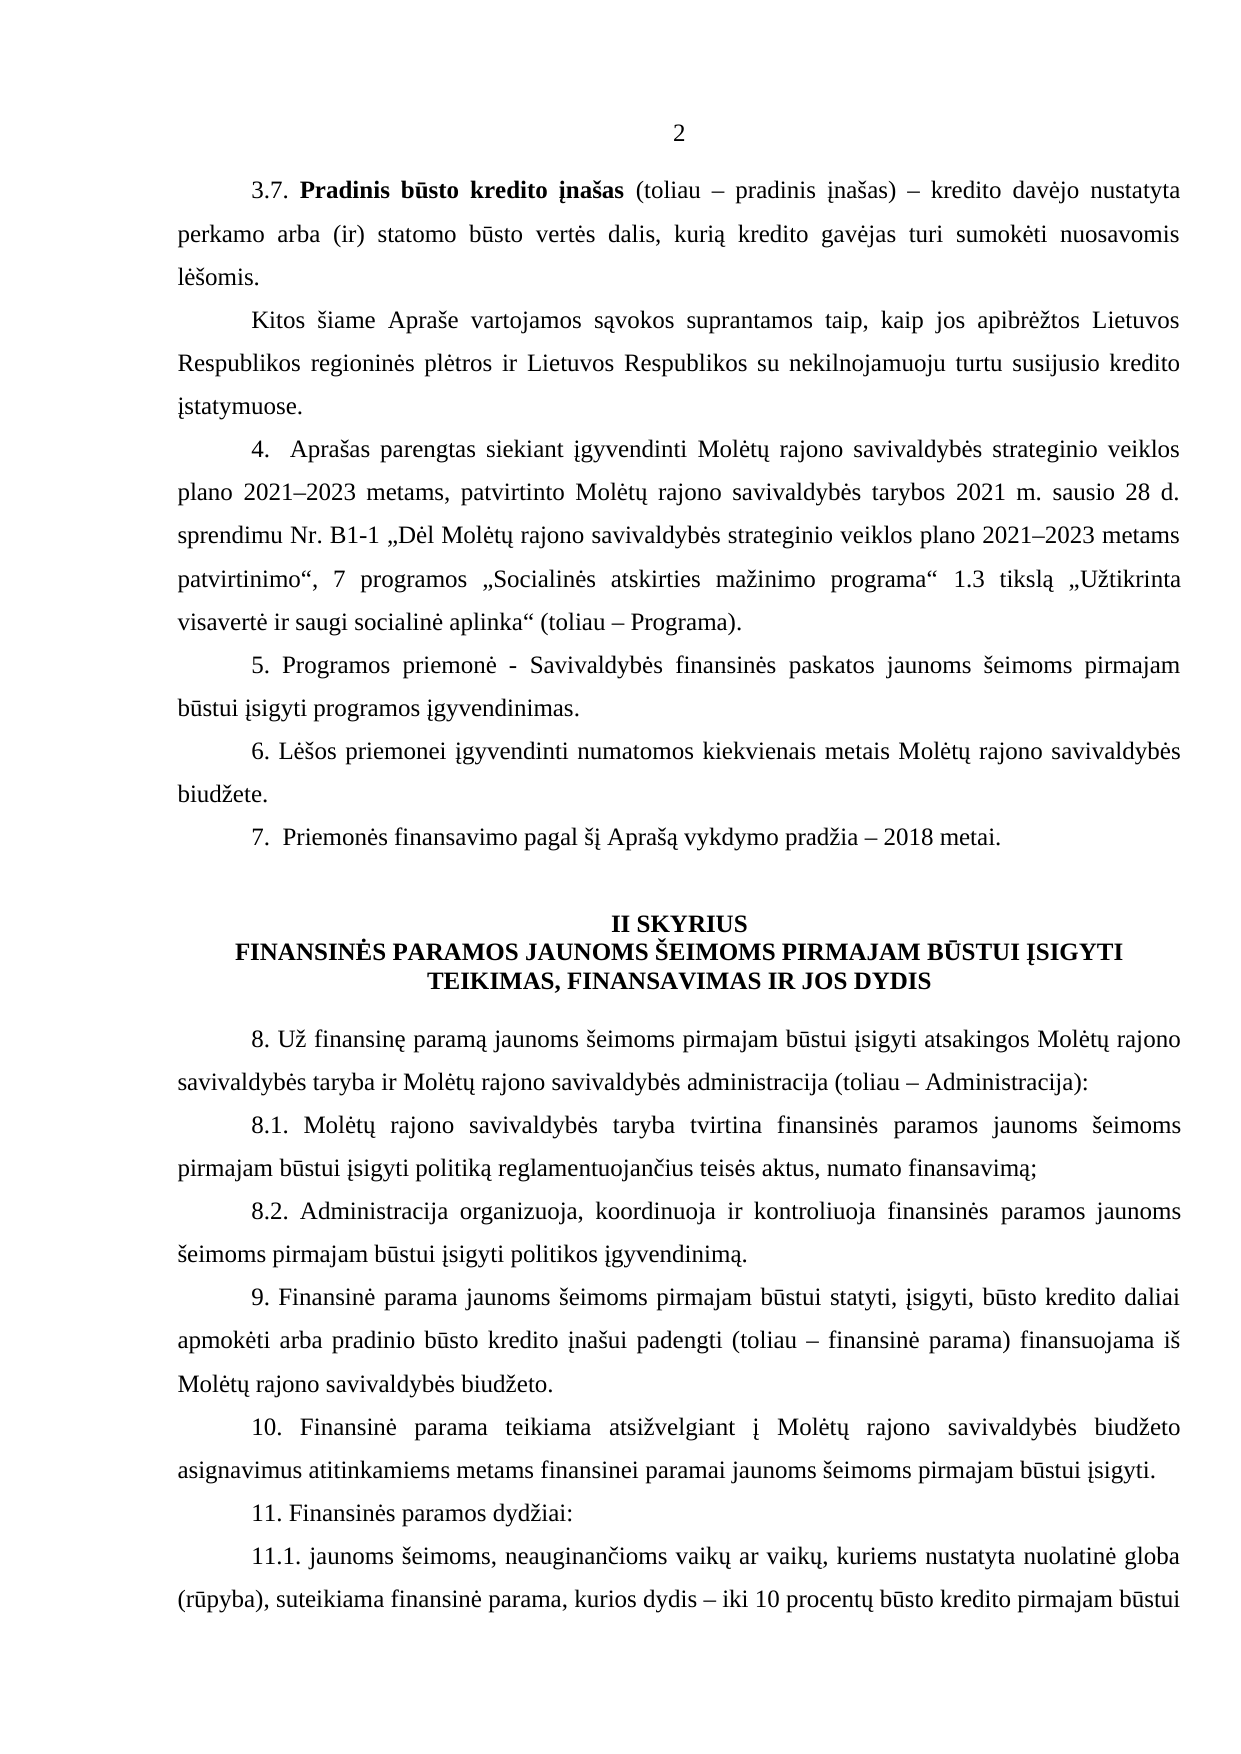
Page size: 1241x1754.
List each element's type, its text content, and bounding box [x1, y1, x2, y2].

text 11.1. jaunoms šeimoms, neauginančioms vaikų ar vaikų, kuriems nustatyta nuolatinė globa (rūpyba), suteikiama finansinė parama, kurios dydis – iki 10 procentų būsto kredito pirmajam būstui [177, 1541, 1181, 1613]
text 6. Lėšos priemonei įgyvendinti numatomos kiekvienais metais Molėtų rajono savivaldybės biudžete. [177, 736, 1181, 808]
text 5. Programos priemonė - Savivaldybės finansinės paskatos jaunoms šeimoms pirmajam būstui įsigyti programos įgyvendinimas. [177, 650, 1181, 722]
text 4. Aprašas parengtas siekiant įgyvendinti Molėtų rajono savivaldybės strateginio veiklos plano 2021–2023 metams, patvirtinto Molėtų rajono savivaldybės tarybos 2021 m. sausio 28 d. sprendimu Nr. B1-1 „Dėl Molėtų rajono savivaldybės strateginio veiklos plano 2021–2023 metams patvirtinimo“, 7 programos „Socialinės atskirties mažinimo programa“ 1.3 tikslą „Užtikrinta visavertė ir saugi socialinė aplinka“ (toliau – Programa). [177, 434, 1181, 636]
text II SKYRIUS [177, 909, 1181, 937]
text 9. Finansinė parama jaunoms šeimoms pirmajam būstui statyti, įsigyti, būsto kredito daliai apmokėti arba pradinio būsto kredito įnašui padengti (toliau – finansinė parama) finansuojama iš Molėtų rajono savivaldybės biudžeto. [177, 1282, 1181, 1397]
text FINANSINĖS PARAMOS JAUNOMS ŠEIMOMS PIRMAJAM BŪSTUI ĮSIGYTI TEIKIMAS, FINANSAVIMAS IR JOS DYDIS [177, 937, 1181, 995]
text 8.1. Molėtų rajono savivaldybės taryba tvirtina finansinės paramos jaunoms šeimoms pirmajam būstui įsigyti politiką reglamentuojančius teisės aktus, numato finansavimą; [177, 1110, 1181, 1182]
text 8. Už finansinę paramą jaunoms šeimoms pirmajam būstui įsigyti atsakingos Molėtų rajono savivaldybės taryba ir Molėtų rajono savivaldybės administracija (toliau – Administracija): [177, 1024, 1181, 1096]
text 10. Finansinė parama teikiama atsižvelgiant į Molėtų rajono savivaldybės biudžeto asignavimus atitinkamiems metams finansinei paramai jaunoms šeimoms pirmajam būstui įsigyti. [177, 1412, 1181, 1484]
text 11. Finansinės paramos dydžiai: [177, 1498, 1181, 1527]
text 3.7. Pradinis būsto kredito įnašas (toliau – pradinis įnašas) – kredito davėjo nustatyta perkamo arba (ir) statomo būsto vertės dalis, kurią kredito gavėjas turi sumokėti nuosavomis lėšomis. [177, 176, 1181, 291]
text Kitos šiame Apraše vartojamos sąvokos suprantamos taip, kaip jos apibrėžtos Lietuvos Respublikos regioninės plėtros ir Lietuvos Respublikos su nekilnojamuoju turtu susijusio kredito įstatymuose. [177, 305, 1181, 420]
text 7. Priemonės finansavimo pagal šį Aprašą vykdymo pradžia – 2018 metai. [177, 822, 1181, 851]
text 8.2. Administracija organizuoja, koordinuoja ir kontroliuoja finansinės paramos jaunoms šeimoms pirmajam būstui įsigyti politikos įgyvendinimą. [177, 1196, 1181, 1268]
